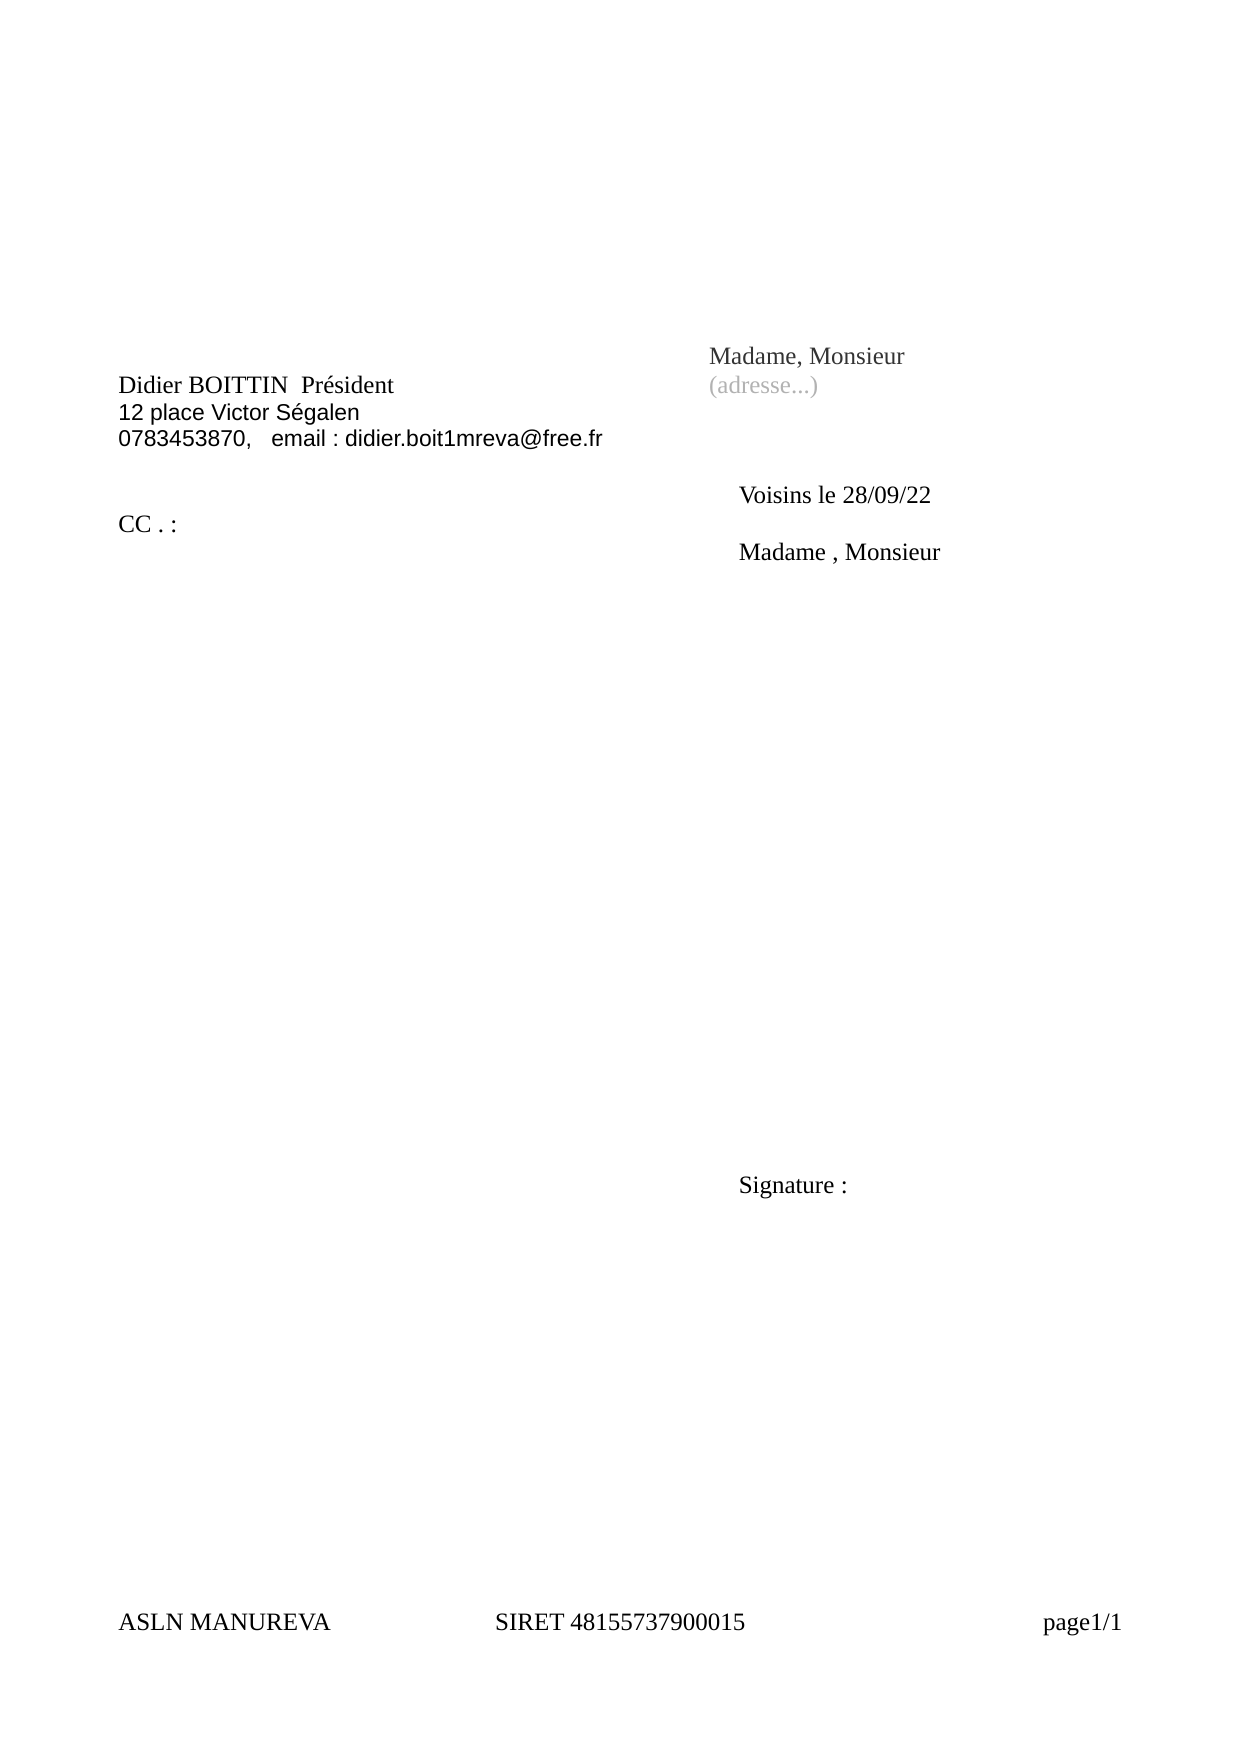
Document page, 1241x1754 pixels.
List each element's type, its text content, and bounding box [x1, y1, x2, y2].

text Madame, Monsieur [118, 118, 1122, 370]
text 12 place Victor Ségalen [118, 398, 1122, 425]
text Signature : [118, 1170, 1122, 1199]
text Didier BOITTIN Président (adresse...) [118, 370, 1122, 398]
text Voisins le 28/09/22 [118, 480, 1122, 509]
text 0783453870, email : didier.boit1mreva@free.fr [118, 425, 1122, 451]
text CC . : [118, 509, 1122, 537]
text Madame , Monsieur [118, 537, 1122, 566]
